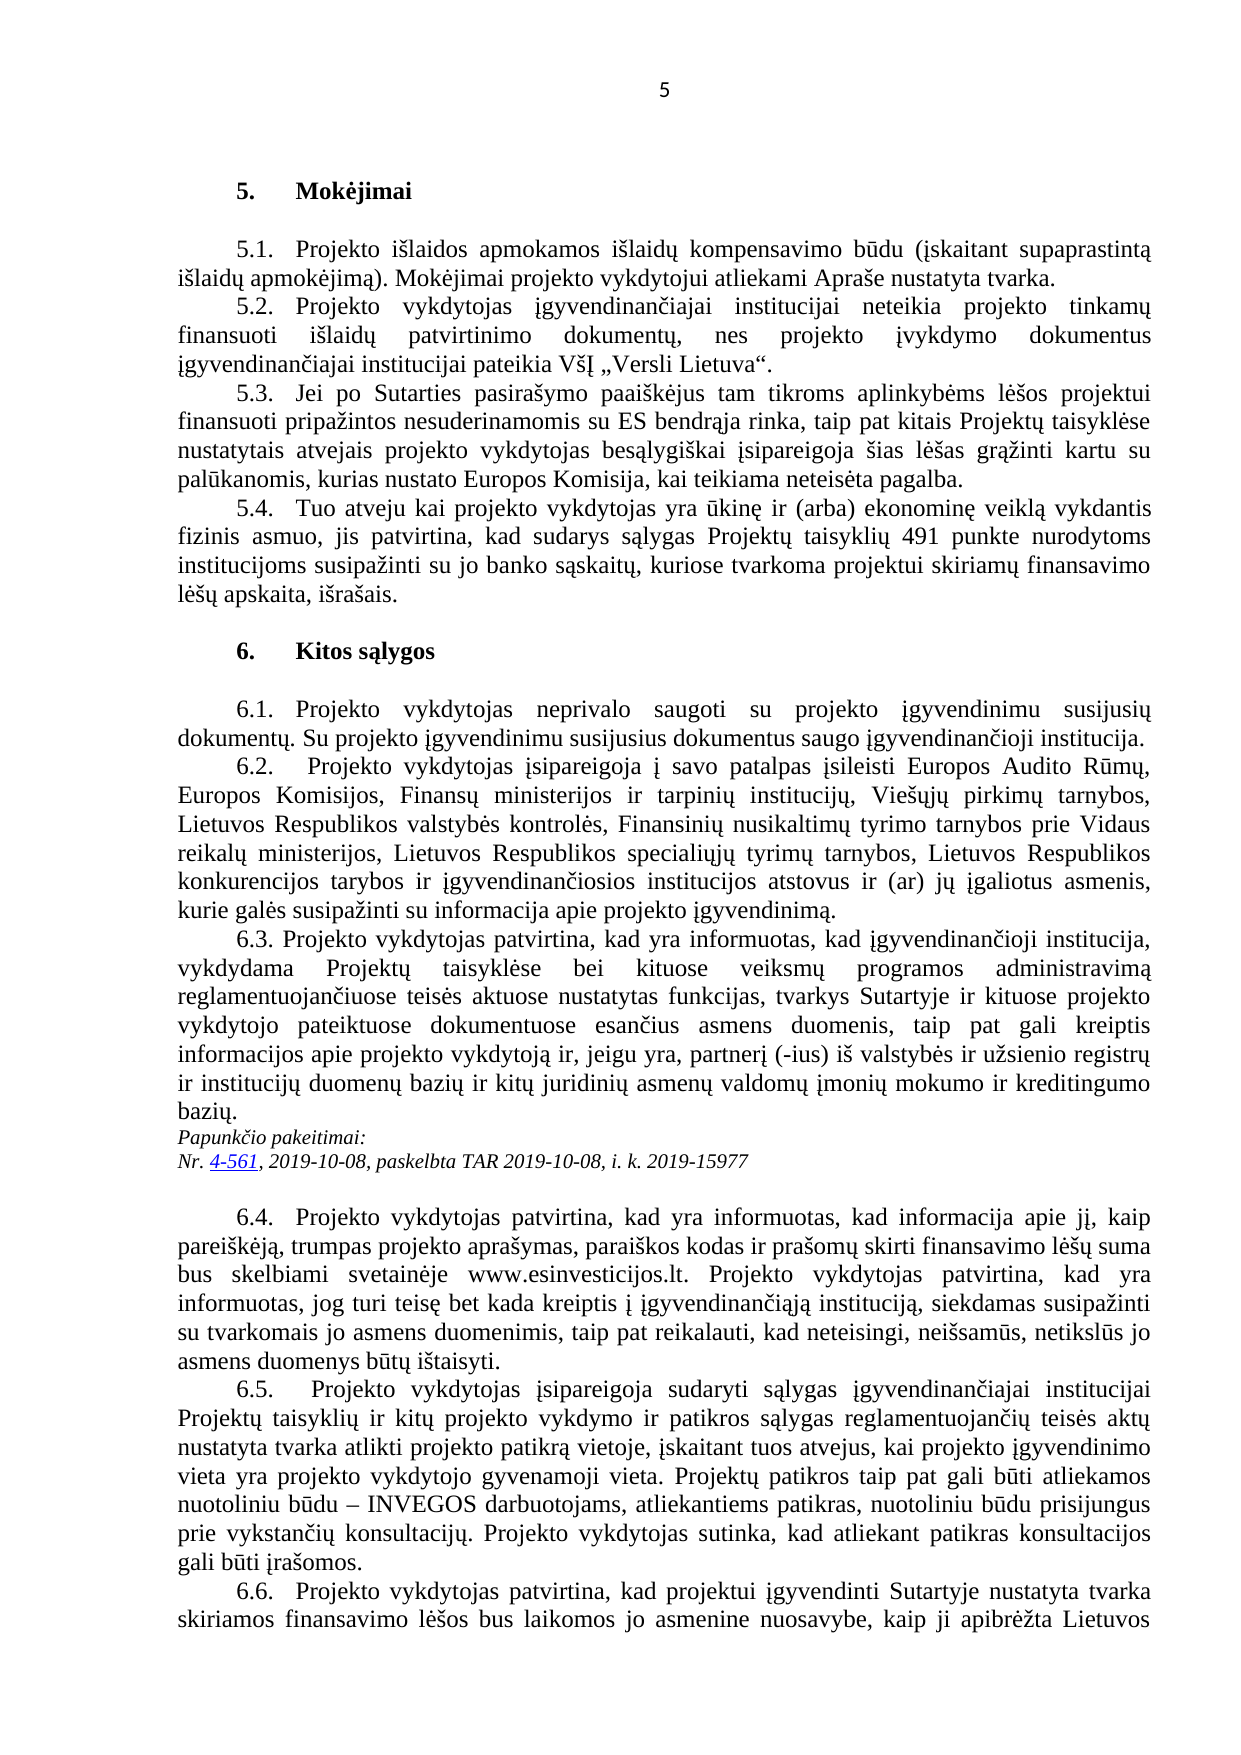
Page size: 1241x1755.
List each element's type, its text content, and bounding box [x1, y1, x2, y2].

text 5.3. Jei po Sutarties pasirašymo paaiškėjus tam tikroms aplinkybėms lėšos projektui finansuoti pripažintos nesuderinamomis su ES bendrąja rinka, taip pat kitais Projektų taisyklėse nustatytais atvejais projekto vykdytojas besąlygiškai įsipareigoja šias lėšas grąžinti kartu su palūkanomis, kurias nustato Europos Komisija, kai teikiama neteisėta pagalba. [177, 378, 1152, 493]
text 5.1. Projekto išlaidos apmokamos išlaidų kompensavimo būdu (įskaitant supaprastintą išlaidų apmokėjimą). Mokėjimai projekto vykdytojui atliekami Apraše nustatyta tvarka. [177, 234, 1152, 291]
text Nr. 4-561, 2019-10-08, paskelbta TAR 2019-10-08, i. k. 2019-15977 [177, 1149, 1152, 1173]
text 5.2. Projekto vykdytojas įgyvendinančiajai institucijai neteikia projekto tinkamų finansuoti išlaidų patvirtinimo dokumentų, nes projekto įvykdymo dokumentus įgyvendinančiajai institucijai pateikia VšĮ „Versli Lietuva“. [177, 291, 1152, 378]
text 5.4. Tuo atveju kai projekto vykdytojas yra ūkinę ir (arba) ekonominę veiklą vykdantis fizinis asmuo, jis patvirtina, kad sudarys sąlygas Projektų taisyklių 491 punkte nurodytoms institucijoms susipažinti su jo banko sąskaitų, kuriose tvarkoma projektui skiriamų finansavimo lėšų apskaita, išrašais. [177, 493, 1152, 608]
text 6.1. Projekto vykdytojas neprivalo saugoti su projekto įgyvendinimu susijusių dokumentų. Su projekto įgyvendinimu susijusius dokumentus saugo įgyvendinančioji institucija. [177, 694, 1152, 751]
text Papunkčio pakeitimai: [177, 1125, 1152, 1149]
text 6.2. Projekto vykdytojas įsipareigoja į savo patalpas įsileisti Europos Audito Rūmų, Europos Komisijos, Finansų ministerijos ir tarpinių institucijų, Viešųjų pirkimų tarnybos, Lietuvos Respublikos valstybės kontrolės, Finansinių nusikaltimų tyrimo tarnybos prie Vidaus reikalų ministerijos, Lietuvos Respublikos specialiųjų tyrimų tarnybos, Lietuvos Respublikos konkurencijos tarybos ir įgyvendinančiosios institucijos atstovus ir (ar) jų įgaliotus asmenis, kurie galės susipažinti su informacija apie projekto įgyvendinimą. [177, 751, 1152, 924]
text 6. Kitos sąlygos [177, 636, 1152, 665]
text 6.3. Projekto vykdytojas patvirtina, kad yra informuotas, kad įgyvendinančioji institucija, vykdydama Projektų taisyklėse bei kituose veiksmų programos administravimą reglamentuojančiuose teisės aktuose nustatytas funkcijas, tvarkys Sutartyje ir kituose projekto vykdytojo pateiktuose dokumentuose esančius asmens duomenis, taip pat gali kreiptis informacijos apie projekto vykdytoją ir, jeigu yra, partnerį (-ius) iš valstybės ir užsienio registrų ir institucijų duomenų bazių ir kitų juridinių asmenų valdomų įmonių mokumo ir kreditingumo bazių. [177, 924, 1152, 1125]
text 6.6. Projekto vykdytojas patvirtina, kad projektui įgyvendinti Sutartyje nustatyta tvarka skiriamos finansavimo lėšos bus laikomos jo asmenine nuosavybe, kaip ji apibrėžta Lietuvos [177, 1576, 1152, 1633]
text 5. Mokėjimai [177, 176, 1152, 205]
text 6.4. Projekto vykdytojas patvirtina, kad yra informuotas, kad informacija apie jį, kaip pareiškėją, trumpas projekto aprašymas, paraiškos kodas ir prašomų skirti finansavimo lėšų suma bus skelbiami svetainėje www.esinvesticijos.lt. Projekto vykdytojas patvirtina, kad yra informuotas, jog turi teisę bet kada kreiptis į įgyvendinančiąją instituciją, siekdamas susipažinti su tvarkomais jo asmens duomenimis, taip pat reikalauti, kad neteisingi, neišsamūs, netikslūs jo asmens duomenys būtų ištaisyti. [177, 1202, 1152, 1374]
text 6.5. Projekto vykdytojas įsipareigoja sudaryti sąlygas įgyvendinančiajai institucijai Projektų taisyklių ir kitų projekto vykdymo ir patikros sąlygas reglamentuojančių teisės aktų nustatyta tvarka atlikti projekto patikrą vietoje, įskaitant tuos atvejus, kai projekto įgyvendinimo vieta yra projekto vykdytojo gyvenamoji vieta. Projektų patikros taip pat gali būti atliekamos nuotoliniu būdu – INVEGOS darbuotojams, atliekantiems patikras, nuotoliniu būdu prisijungus prie vykstančių konsultacijų. Projekto vykdytojas sutinka, kad atliekant patikras konsultacijos gali būti įrašomos. [177, 1374, 1152, 1576]
